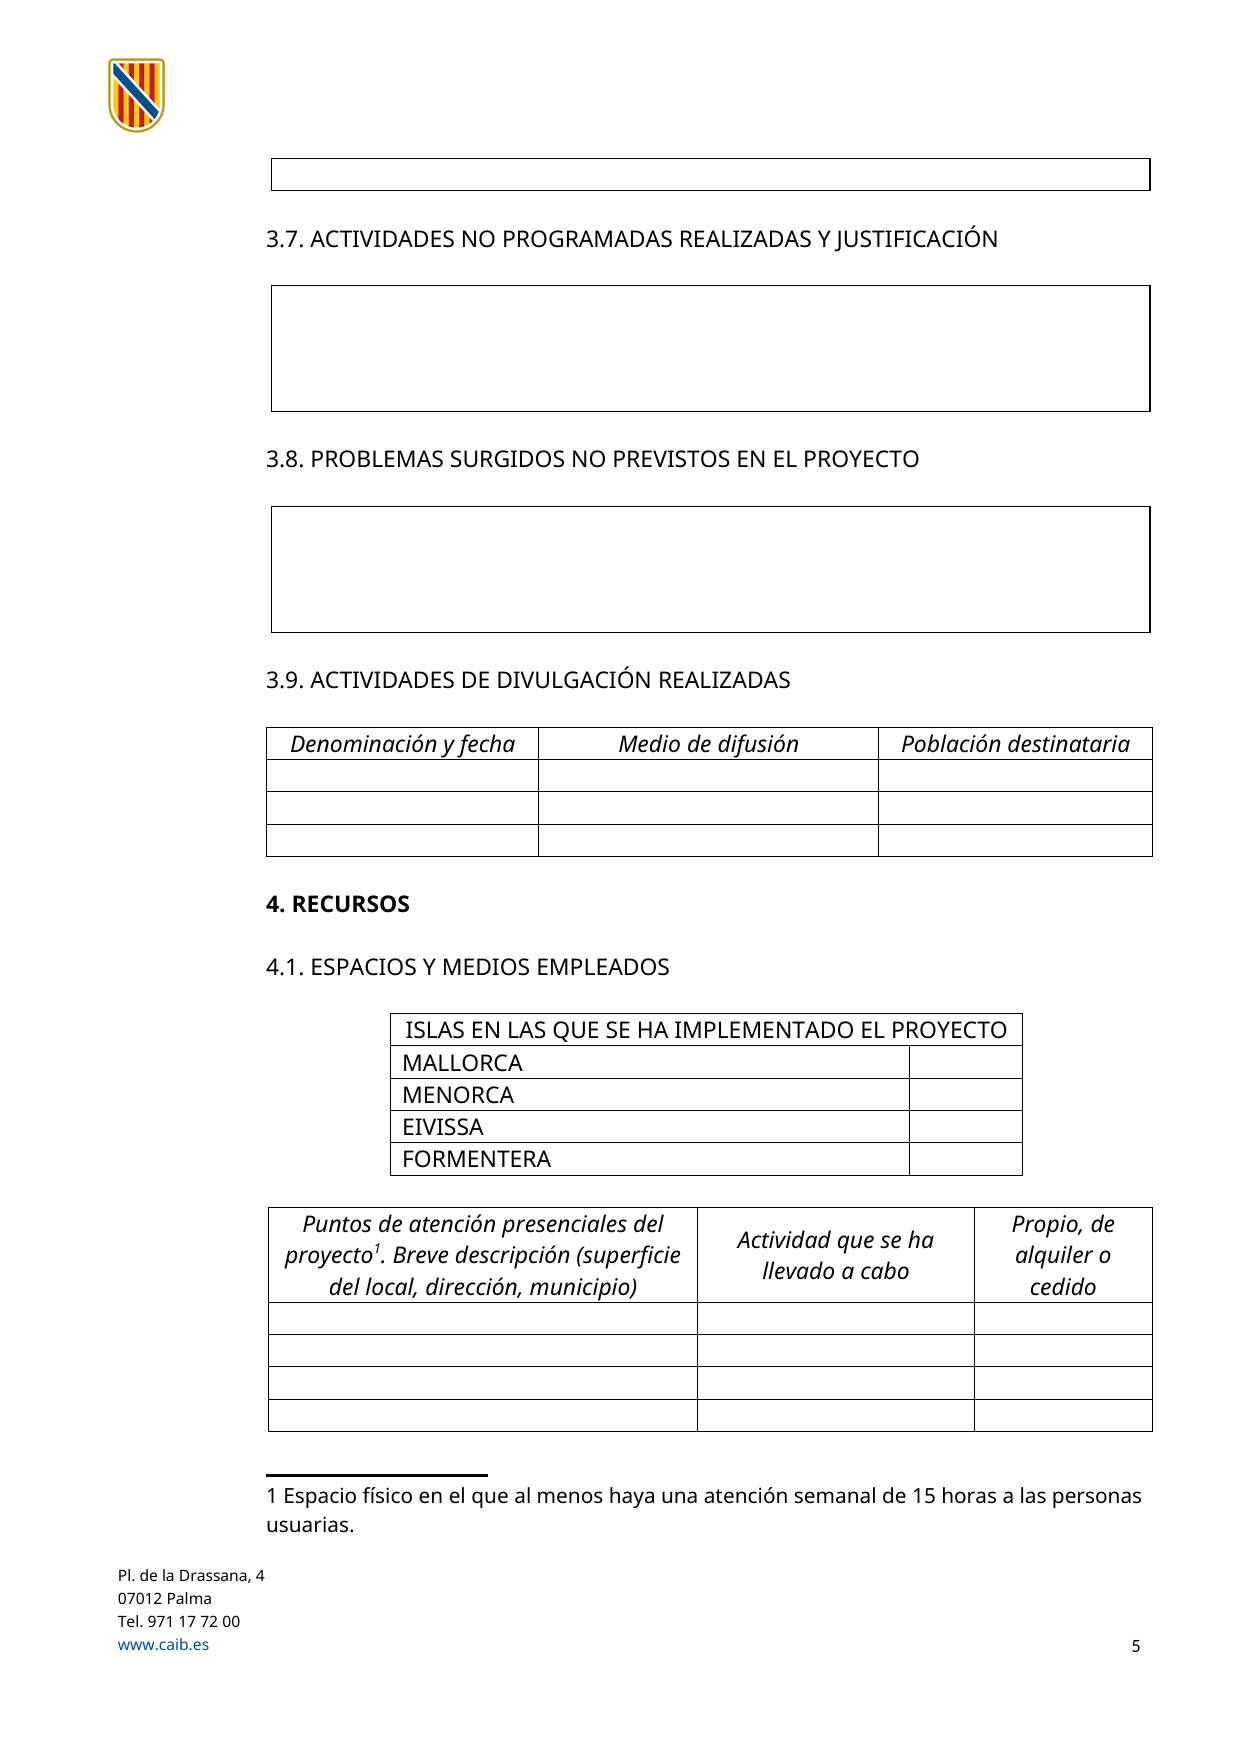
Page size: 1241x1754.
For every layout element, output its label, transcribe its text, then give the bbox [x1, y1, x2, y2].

table_cell [879, 792, 1152, 823]
table_header ISLAS EN LAS QUE SE HA IMPLEMENTADO EL PROYECTO [391, 1014, 1022, 1045]
table_cell MALLORCA [391, 1046, 909, 1078]
table_header [272, 507, 1149, 632]
table_cell [539, 760, 878, 791]
table_cell [975, 1400, 1152, 1431]
table_cell [910, 1046, 1022, 1078]
table_cell [269, 1303, 697, 1334]
table_cell [879, 760, 1152, 791]
table_header Población destinataria [879, 728, 1152, 759]
table_header Denominación y fecha [267, 728, 538, 759]
table_cell [879, 825, 1152, 856]
table_header Medio de difusión [539, 728, 878, 759]
table_cell [267, 760, 538, 791]
table_cell [910, 1079, 1022, 1110]
table_cell [698, 1335, 974, 1366]
text 4. RECURSOS [266, 888, 1152, 919]
table_header [272, 159, 1149, 190]
picture [90, 30, 183, 161]
table_cell [269, 1367, 697, 1398]
table_header Propio, de alquiler o cedido [975, 1208, 1152, 1302]
table_cell [975, 1367, 1152, 1398]
text 3.8. PROBLEMAS SURGIDOS NO PREVISTOS EN EL PROYECTO [266, 443, 1152, 474]
table_cell [698, 1303, 974, 1334]
text 3.7. ACTIVIDADES NO PROGRAMADAS REALIZADAS Y JUSTIFICACIÓN [266, 222, 1152, 254]
table_cell [267, 825, 538, 856]
table_cell [975, 1335, 1152, 1366]
text 4.1. ESPACIOS Y MEDIOS EMPLEADOS [266, 951, 1152, 982]
table_cell [698, 1367, 974, 1398]
table_cell [539, 825, 878, 856]
table_cell [975, 1303, 1152, 1334]
table_cell FORMENTERA [391, 1143, 909, 1174]
text 3.9. ACTIVIDADES DE DIVULGACIÓN REALIZADAS [266, 664, 1152, 695]
table_cell [269, 1400, 697, 1431]
table_header Actividad que se ha llevado a cabo [698, 1208, 974, 1302]
table_cell [267, 792, 538, 823]
table_cell [910, 1143, 1022, 1174]
table_cell EIVISSA [391, 1111, 909, 1142]
table_cell [269, 1335, 697, 1366]
table_cell [698, 1400, 974, 1431]
table_cell [910, 1111, 1022, 1142]
table_header [272, 286, 1149, 411]
table_cell MENORCA [391, 1079, 909, 1110]
table_header Puntos de atención presenciales del proyecto. Breve descripción (superficie del local, dirección, municipio) [269, 1208, 697, 1302]
table_cell [539, 792, 878, 823]
